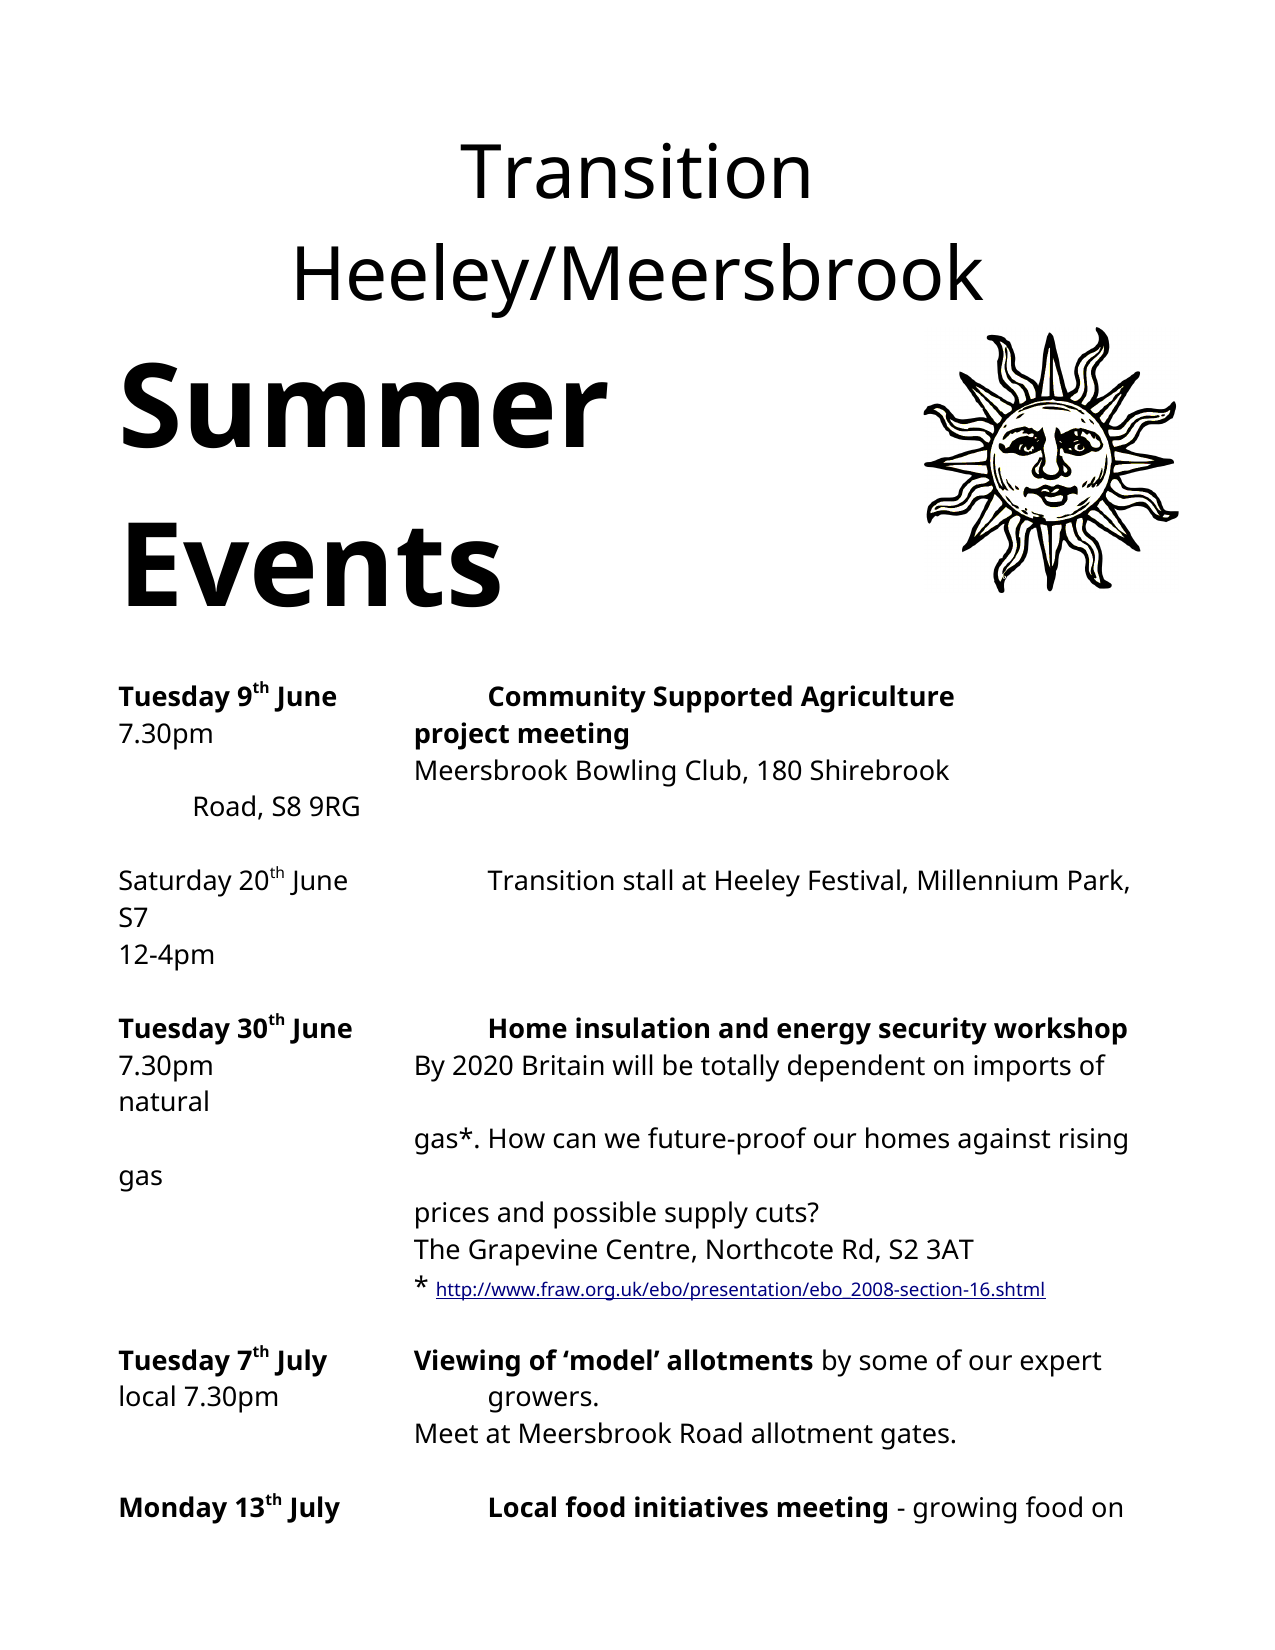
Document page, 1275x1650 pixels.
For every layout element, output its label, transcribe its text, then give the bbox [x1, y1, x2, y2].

text Tuesday 9th June Community Supported Agriculture [118, 677, 1157, 714]
text Transition Heeley/Meersbrook [118, 118, 1157, 322]
text 7.30pm project meeting [118, 714, 1157, 751]
picture [923, 327, 1179, 593]
text Monday 13th July Local food initiatives meeting - growing food on [118, 1488, 1157, 1525]
text 7.30pm By 2020 Britain will be totally dependent on imports of natural [118, 1046, 1157, 1120]
text prices and possible supply cuts? [118, 1193, 1157, 1230]
text Meet at Meersbrook Road allotment gates. [118, 1415, 1157, 1452]
text Tuesday 30th June Home insulation and energy security workshop [118, 1009, 1157, 1046]
text Tuesday 7th July Viewing of ‘model’ allotments by some of our expert local 7.30pm growers. [118, 1341, 1157, 1415]
text Meersbrook Bowling Club, 180 Shirebrook Road, S8 9RG [118, 751, 1157, 825]
text Summer Events [118, 322, 1157, 640]
text 12-4pm [118, 935, 1157, 972]
text The Grapevine Centre, Northcote Rd, S2 3AT [118, 1230, 1157, 1267]
text * http://www.fraw.org.uk/ebo/presentation/ebo_2008-section-16.shtml [118, 1267, 1157, 1304]
text gas*. How can we future-proof our homes against rising gas [118, 1120, 1157, 1193]
text Saturday 20th June Transition stall at Heeley Festival, Millennium Park, S7 [118, 862, 1157, 935]
